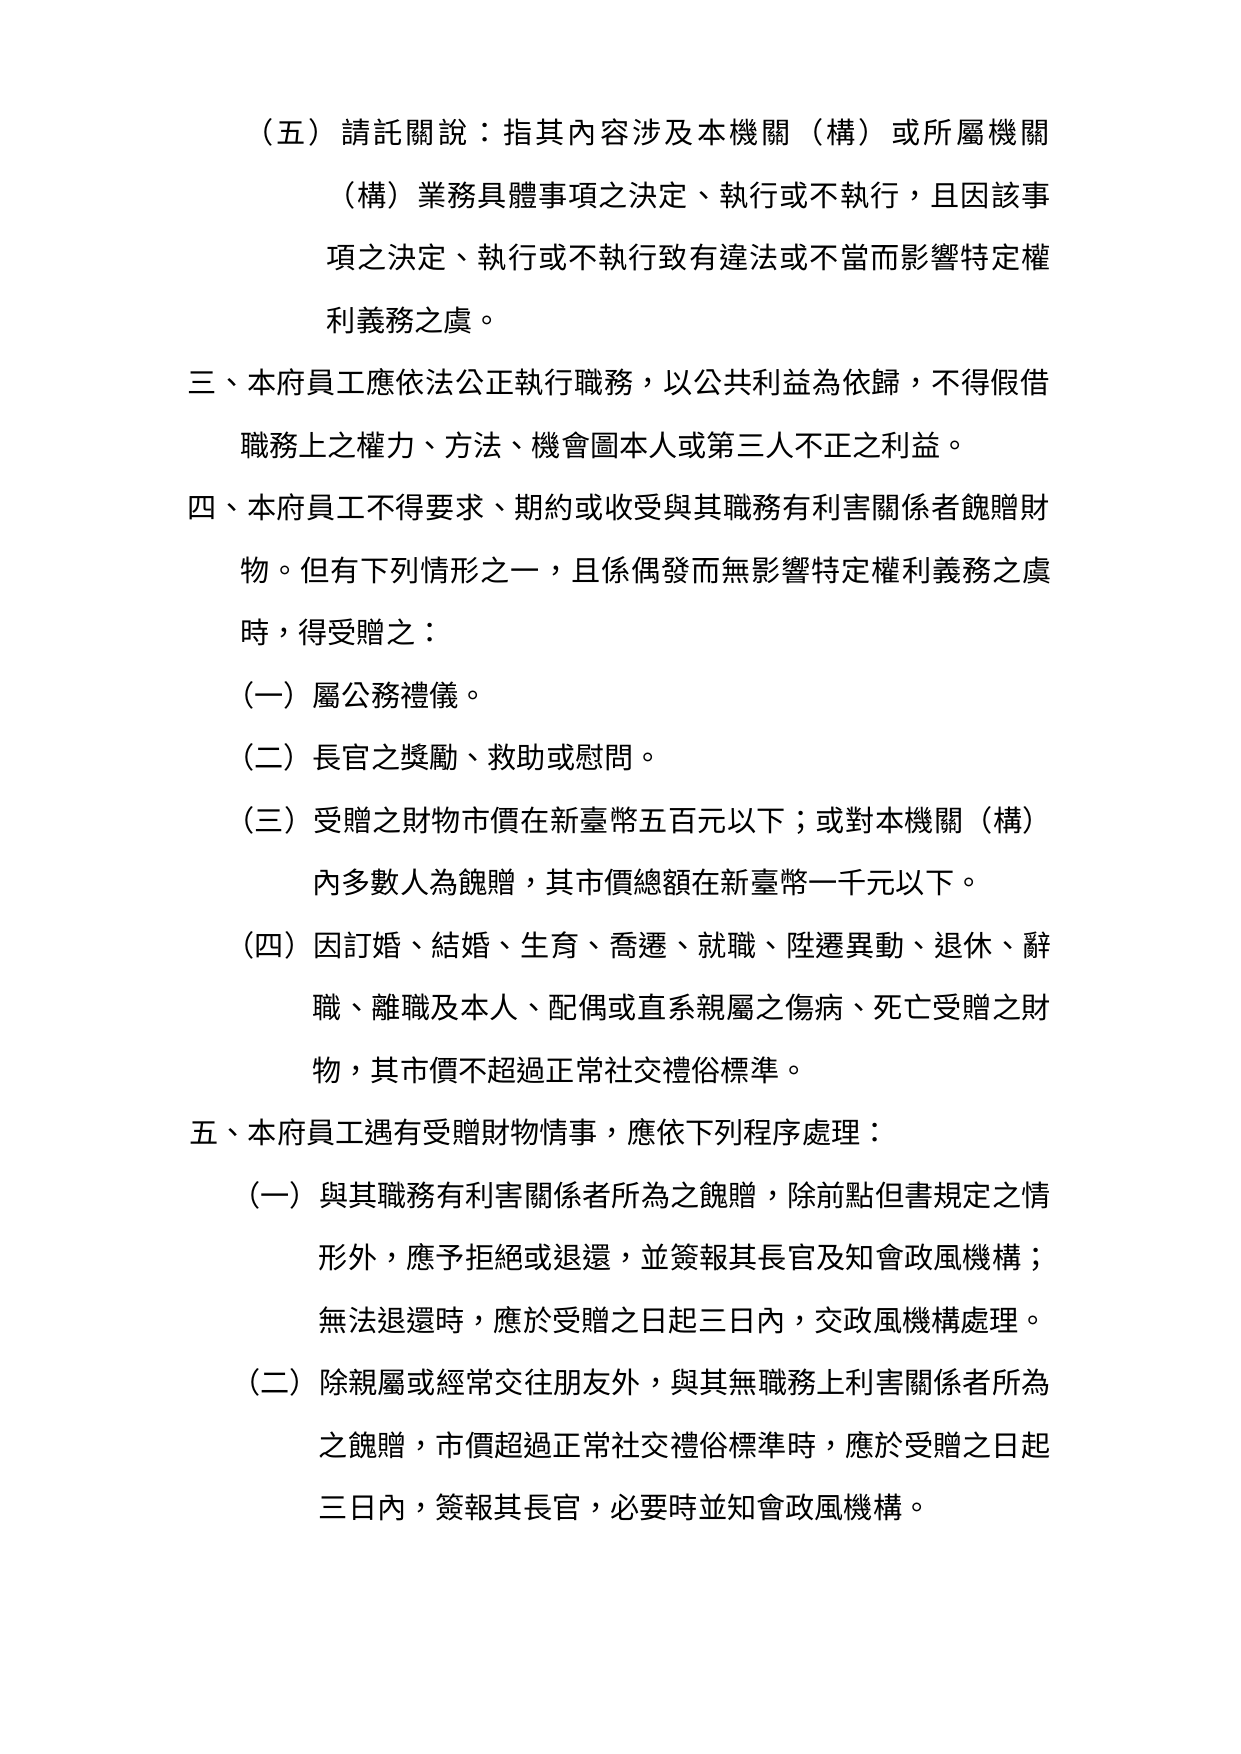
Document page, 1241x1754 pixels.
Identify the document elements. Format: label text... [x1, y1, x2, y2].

text （四）因訂婚、結婚、生育、喬遷、就職、陞遷異動、退休、辭職、離職及本人、配偶或直系親屬之傷病、死亡受贈之財物，其市價不超過正常社交禮俗標準。 [225, 902, 1053, 1089]
text （三）受贈之財物市價在新臺幣五百元以下；或對本機關（構）內多數人為餽贈，其市價總額在新臺幣一千元以下。 [225, 777, 1053, 902]
text （一）屬公務禮儀。 [225, 652, 1053, 714]
text 三、本府員工應依法公正執行職務，以公共利益為依歸，不得假借職務上之權力、方法、機會圖本人或第三人不正之利益。 [187, 339, 1053, 464]
text 五、本府員工遇有受贈財物情事，應依下列程序處理： [189, 1089, 1053, 1152]
text （五）請託關說：指其內容涉及本機關（構）或所屬機關（構）業務具體事項之決定、執行或不執行，且因該事項之決定、執行或不執行致有違法或不當而影響特定權利義務之虞。 [244, 89, 1053, 339]
text （二）長官之獎勵、救助或慰問。 [225, 714, 1053, 777]
text （二）除親屬或經常交往朋友外，與其無職務上利害關係者所為之餽贈，市價超過正常社交禮俗標準時，應於受贈之日起三日內，簽報其長官，必要時並知會政風機構。 [231, 1339, 1053, 1527]
text 四、本府員工不得要求、期約或收受與其職務有利害關係者餽贈財物。但有下列情形之一，且係偶發而無影響特定權利義務之虞時，得受贈之： [187, 464, 1053, 652]
text （一）與其職務有利害關係者所為之餽贈，除前點但書規定之情形外，應予拒絕或退還，並簽報其長官及知會政風機構；無法退還時，應於受贈之日起三日內，交政風機構處理。 [231, 1152, 1053, 1339]
